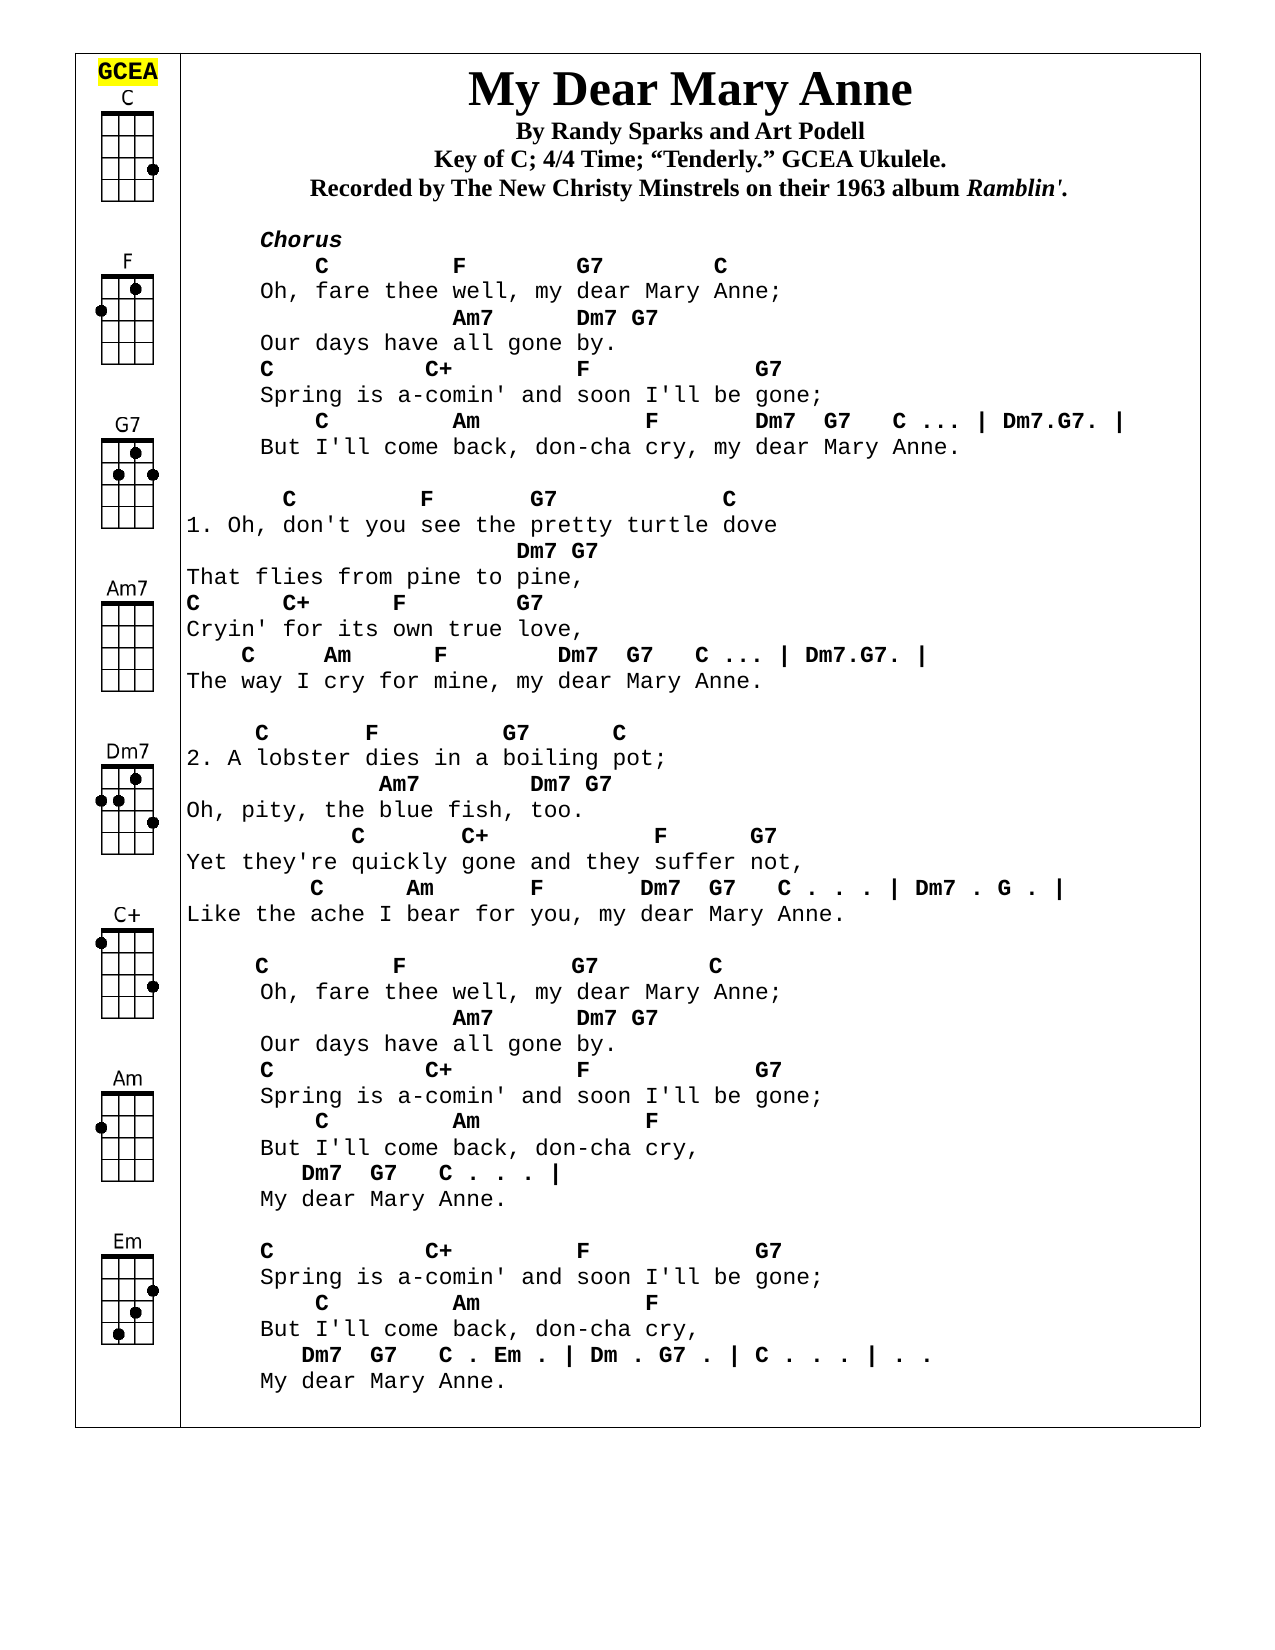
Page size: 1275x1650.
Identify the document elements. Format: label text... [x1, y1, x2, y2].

picture [76, 740, 179, 875]
picture [76, 576, 179, 712]
picture [76, 413, 179, 549]
picture [76, 86, 179, 222]
picture [76, 1066, 179, 1202]
table_header My Dear Mary Anne By Randy Sparks and Art Podell Key of C; 4/4 Time; “Tenderly.” GCEA Ukulele. Recorded by The New Christy Minstrels on their 1963 album Ramblin'. Chorus C F G7 C Oh, fare thee well, my dear Mary Anne; Am7 Dm7 G7 Our days have all gone by. C C+ F G7 Spring is a-comin' and soon I'll be gone; C Am F Dm7 G7 C ... | Dm7.G7. | But I'll come back, don-cha cry, my dear Mary Anne. C F G7 C 1. Oh, don't you see the pretty turtle dove Dm7 G7 That flies from pine to pine, C C+ F G7 Cryin' for its own true love, C Am F Dm7 G7 C ... | Dm7.G7. | The way I cry for mine, my dear Mary Anne. C F G7 C 2. A lobster dies in a boiling pot; Am7 Dm7 G7 Oh, pity, the blue fish, too. C C+ F G7 Yet they're quickly gone and they suffer not, C Am F Dm7 G7 C . . . | Dm7 . G . | Like the ache I bear for you, my dear Mary Anne. C F G7 C Oh, fare thee well, my dear Mary Anne; Am7 Dm7 G7 Our days have all gone by. C C+ F G7 Spring is a-comin' and soon I'll be gone; C Am F But I'll come back, don-cha cry, Dm7 G7 C . . . | My dear Mary Anne. C C+ F G7 Spring is a-comin' and soon I'll be gone; C Am F But I'll come back, don-cha cry, Dm7 G7 C . Em . | Dm . G7 . | C . . . | . . My dear Mary Anne. [181, 54, 1200, 1427]
picture [76, 1230, 179, 1365]
picture [76, 250, 179, 385]
picture [76, 903, 179, 1039]
table_header GCEA [76, 54, 180, 1427]
